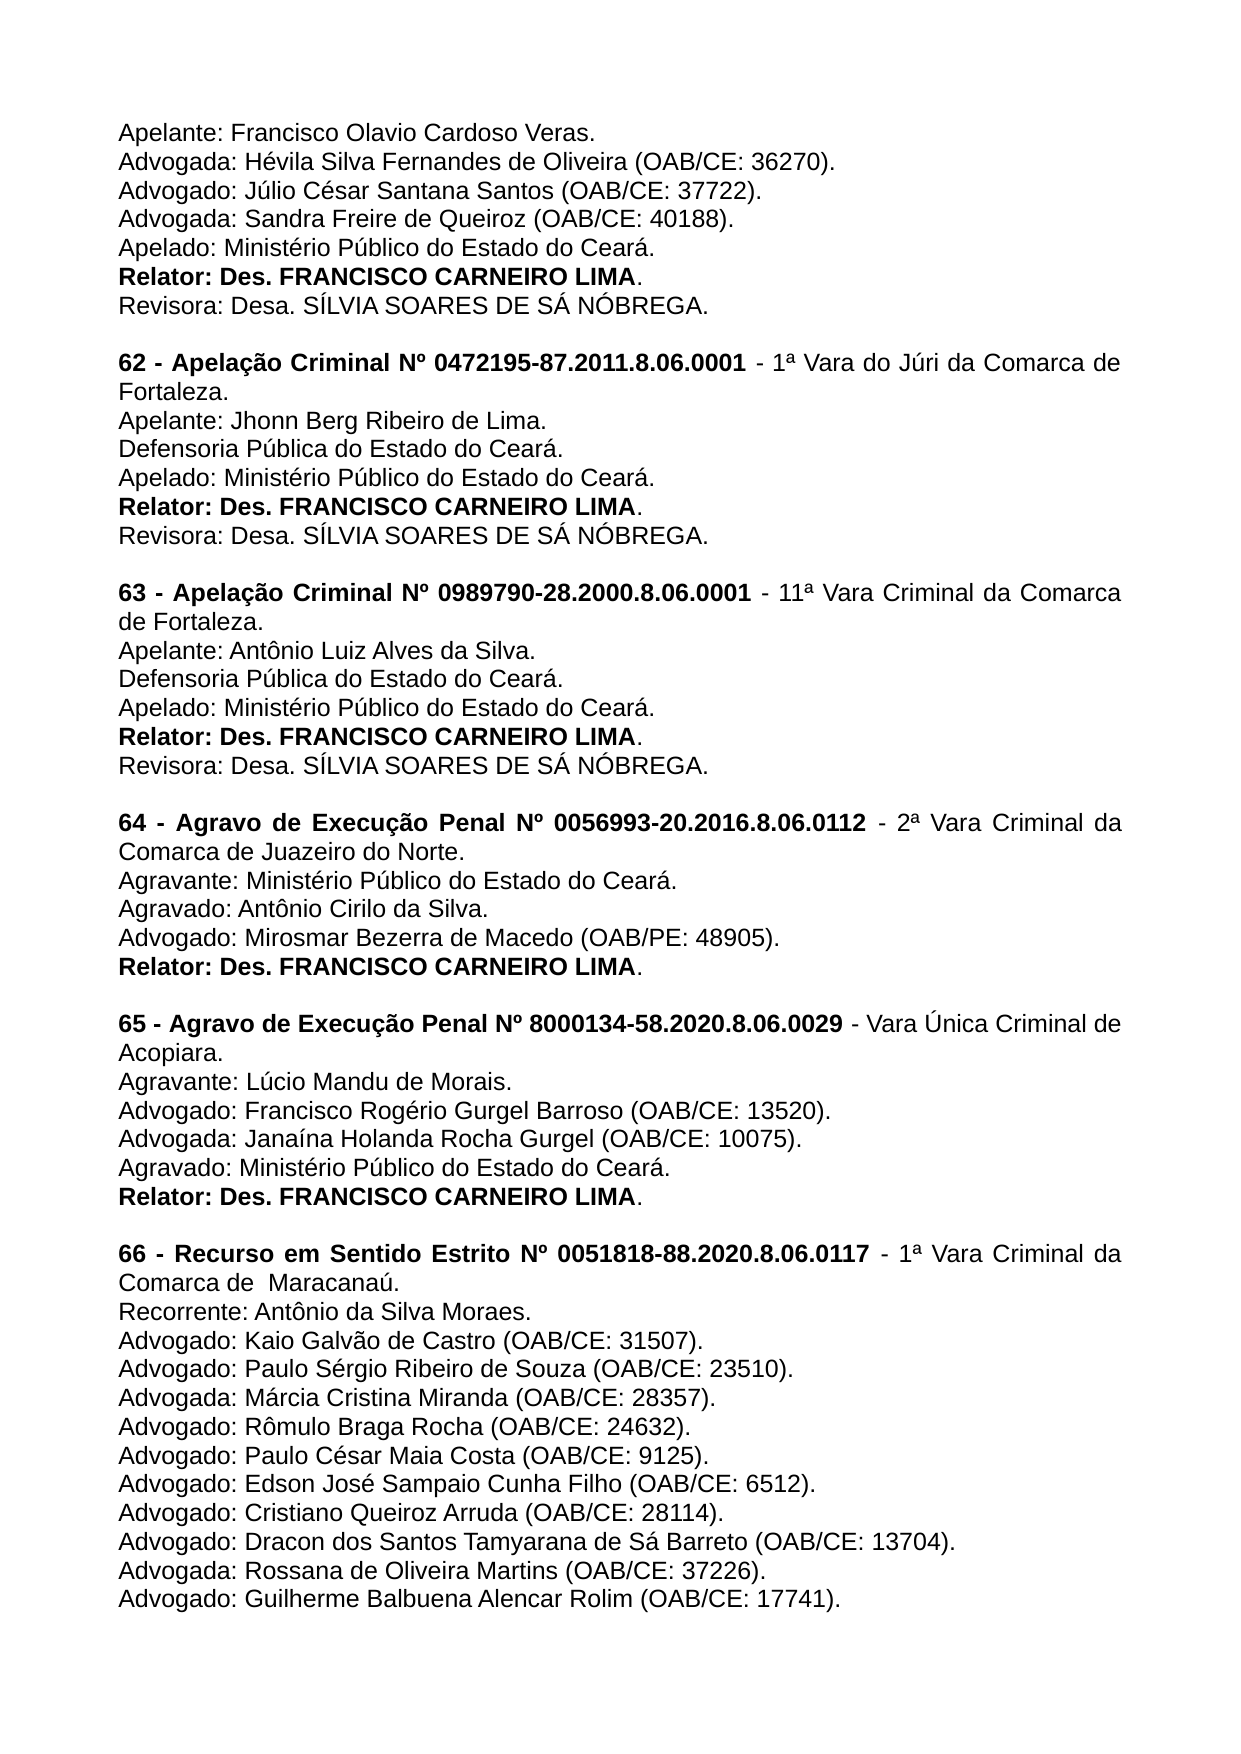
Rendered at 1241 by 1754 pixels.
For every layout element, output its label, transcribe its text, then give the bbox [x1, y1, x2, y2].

text Advogado: Paulo Sérgio Ribeiro de Souza (OAB/CE: 23510). [118, 1354, 1122, 1383]
text Advogado: Edson José Sampaio Cunha Filho (OAB/CE: 6512). [118, 1469, 1122, 1498]
text Advogado: Júlio César Santana Santos (OAB/CE: 37722). [118, 176, 1122, 204]
text Relator: Des. FRANCISCO CARNEIRO LIMA. [118, 952, 1122, 981]
text Apelado: Ministério Público do Estado do Ceará. [118, 463, 1122, 492]
text Advogado: Guilherme Balbuena Alencar Rolim (OAB/CE: 17741). [118, 1584, 1122, 1613]
text Advogado: Mirosmar Bezerra de Macedo (OAB/PE: 48905). [118, 923, 1122, 952]
text 63 - Apelação Criminal Nº 0989790-28.2000.8.06.0001 - 11ª Vara Criminal da Comarca de Fortaleza. [118, 578, 1122, 636]
text Agravante: Ministério Público do Estado do Ceará. [118, 866, 1122, 894]
text Recorrente: Antônio da Silva Moraes. [118, 1297, 1122, 1326]
text Advogada: Hévila Silva Fernandes de Oliveira (OAB/CE: 36270). [118, 147, 1122, 176]
text Apelado: Ministério Público do Estado do Ceará. [118, 233, 1122, 262]
text Relator: Des. FRANCISCO CARNEIRO LIMA. [118, 262, 1122, 291]
text Revisora: Desa. SÍLVIA SOARES DE SÁ NÓBREGA. [118, 291, 1122, 319]
text Apelante: Jhonn Berg Ribeiro de Lima. [118, 406, 1122, 434]
text Apelado: Ministério Público do Estado do Ceará. [118, 693, 1122, 722]
text Relator: Des. FRANCISCO CARNEIRO LIMA. [118, 492, 1122, 521]
text Advogado: Cristiano Queiroz Arruda (OAB/CE: 28114). [118, 1498, 1122, 1527]
text Relator: Des. FRANCISCO CARNEIRO LIMA. [118, 1182, 1122, 1211]
text Advogada: Janaína Holanda Rocha Gurgel (OAB/CE: 10075). [118, 1124, 1122, 1153]
text 65 - Agravo de Execução Penal Nº 8000134-58.2020.8.06.0029 - Vara Única Criminal de Acopiara. [118, 1009, 1122, 1067]
text 62 - Apelação Criminal Nº 0472195-87.2011.8.06.0001 - 1ª Vara do Júri da Comarca de Fortaleza. [118, 348, 1122, 406]
text Apelante: Francisco Olavio Cardoso Veras. [118, 118, 1122, 147]
text Advogado: Rômulo Braga Rocha (OAB/CE: 24632). [118, 1412, 1122, 1441]
text Agravado: Ministério Público do Estado do Ceará. [118, 1153, 1122, 1182]
text Advogado: Kaio Galvão de Castro (OAB/CE: 31507). [118, 1326, 1122, 1354]
text 66 - Recurso em Sentido Estrito Nº 0051818-88.2020.8.06.0117 - 1ª Vara Criminal da Comarca de Maracanaú. [118, 1239, 1122, 1297]
text Advogado: Dracon dos Santos Tamyarana de Sá Barreto (OAB/CE: 13704). [118, 1527, 1122, 1556]
text Defensoria Pública do Estado do Ceará. [118, 664, 1122, 693]
text Agravado: Antônio Cirilo da Silva. [118, 894, 1122, 923]
text Advogada: Márcia Cristina Miranda (OAB/CE: 28357). [118, 1383, 1122, 1412]
text 64 - Agravo de Execução Penal Nº 0056993-20.2016.8.06.0112 - 2ª Vara Criminal da Comarca de Juazeiro do Norte. [118, 808, 1122, 866]
text Apelante: Antônio Luiz Alves da Silva. [118, 636, 1122, 664]
text Defensoria Pública do Estado do Ceará. [118, 434, 1122, 463]
text Relator: Des. FRANCISCO CARNEIRO LIMA. [118, 722, 1122, 751]
text Agravante: Lúcio Mandu de Morais. [118, 1067, 1122, 1096]
text Revisora: Desa. SÍLVIA SOARES DE SÁ NÓBREGA. [118, 521, 1122, 549]
text Advogado: Paulo César Maia Costa (OAB/CE: 9125). [118, 1441, 1122, 1469]
text Advogada: Rossana de Oliveira Martins (OAB/CE: 37226). [118, 1556, 1122, 1584]
text Advogada: Sandra Freire de Queiroz (OAB/CE: 40188). [118, 204, 1122, 233]
text Advogado: Francisco Rogério Gurgel Barroso (OAB/CE: 13520). [118, 1096, 1122, 1124]
text Revisora: Desa. SÍLVIA SOARES DE SÁ NÓBREGA. [118, 751, 1122, 779]
